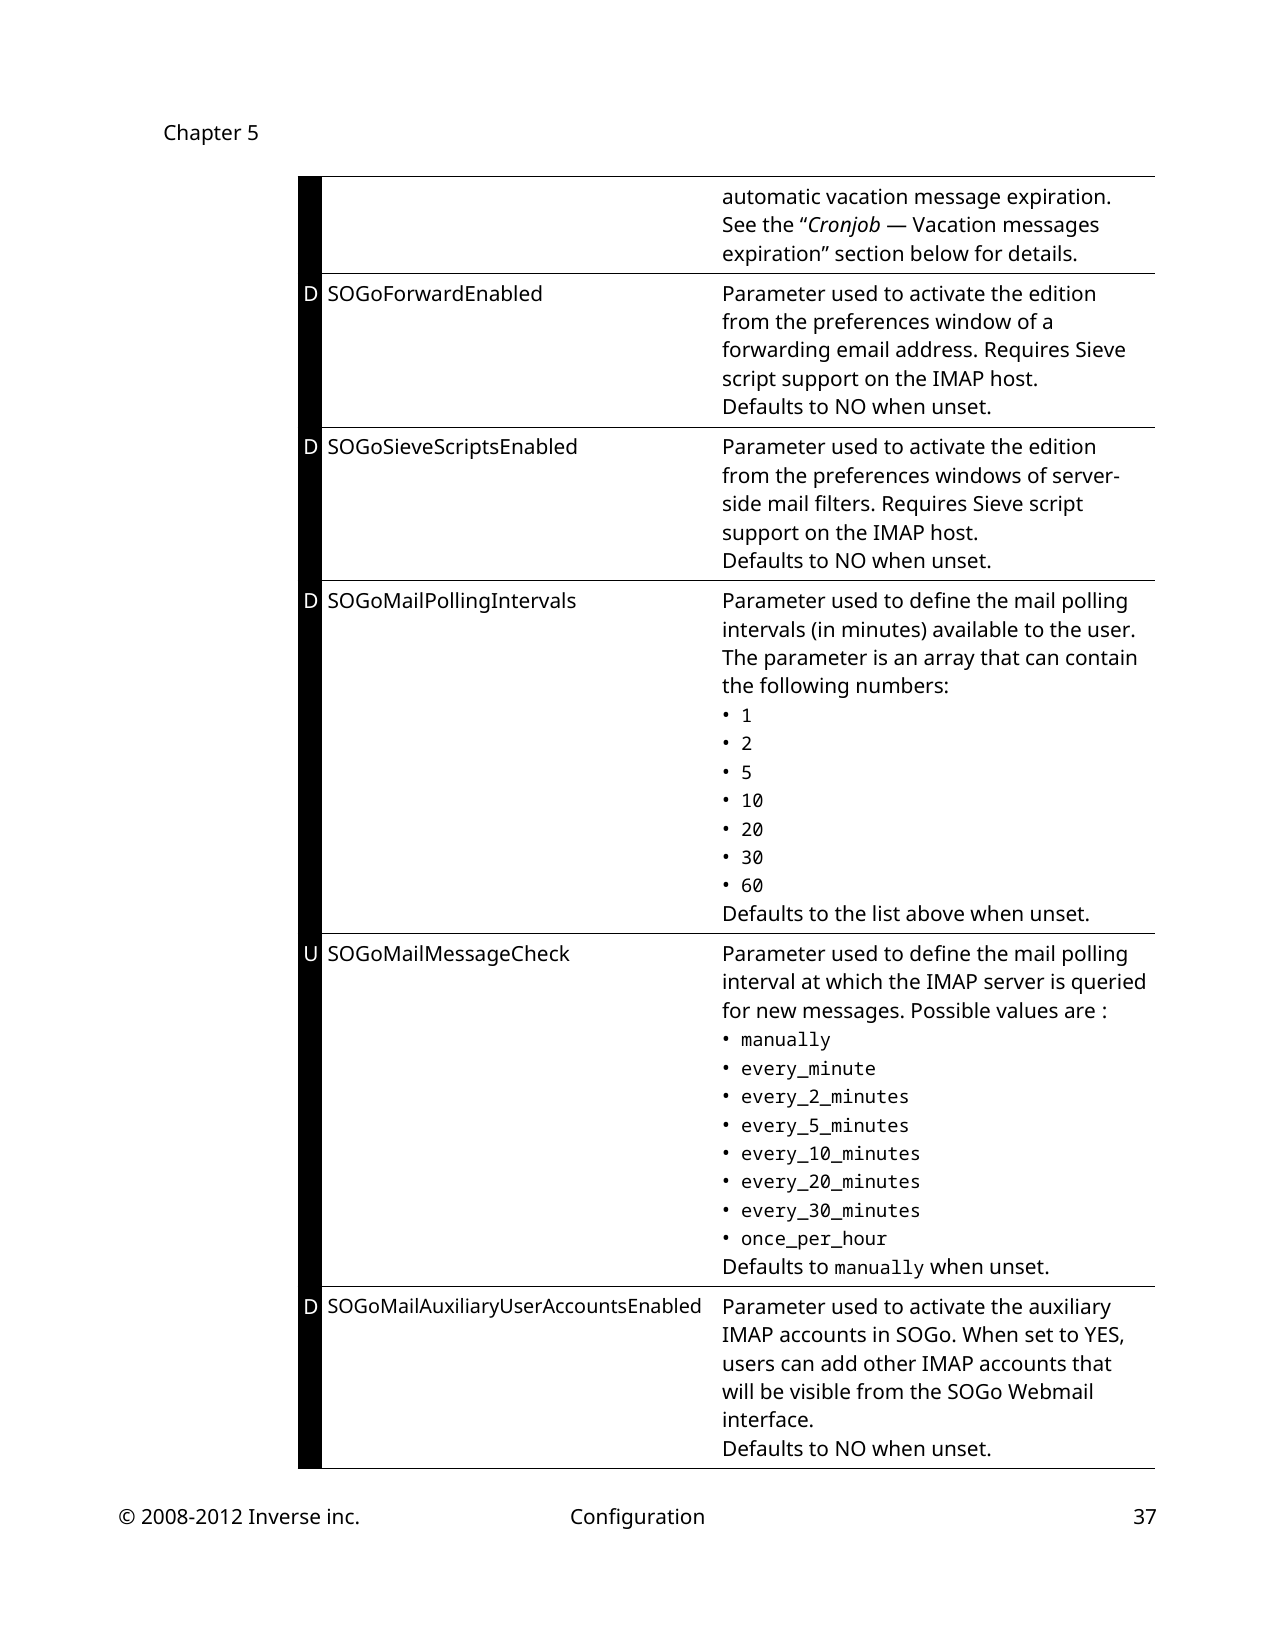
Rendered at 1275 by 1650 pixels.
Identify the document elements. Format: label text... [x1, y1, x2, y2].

table_cell SOGoMailPollingIntervals [322, 581, 716, 933]
table_cell Parameter used to activate the edition from the preferences window of a forwarding email address. Requires Sieve script support on the IMAP host. Defaults to NO when unset. [716, 274, 1155, 427]
table_cell Parameter used to define the mail polling intervals (in minutes) available to the user. The parameter is an array that can contain the following numbers: • 1 • 2 • 5 • 10 • 20 • 30 • 60 Defaults to the list above when unset. [716, 581, 1155, 933]
table_cell Parameter used to activate the auxiliary IMAP accounts in SOGo. When set to YES, users can add other IMAP accounts that will be visible from the SOGo Webmail interface. Defaults to NO when unset. [716, 1287, 1155, 1468]
table_cell SOGoMailAuxiliaryUserAccountsEnabled [322, 1287, 716, 1468]
table_cell D [298, 428, 322, 580]
table_cell SOGoForwardEnabled [322, 274, 716, 427]
table_cell D [298, 274, 322, 427]
table_cell SOGoSieveScriptsEnabled [322, 428, 716, 580]
table_cell Parameter used to define the mail polling interval at which the IMAP server is queried for new messages. Possible values are : • manually • every_minute • every_2_minutes • every_5_minutes • every_10_minutes • every_20_minutes • every_30_minutes • once_per_hour Defaults to manually when unset. [716, 934, 1155, 1286]
table_cell D [298, 1287, 322, 1468]
table_cell automatic vacation message expiration. See the “Cronjob — Vacation messages expiration” section below for details. [716, 177, 1155, 273]
table_cell SOGoMailMessageCheck [322, 934, 716, 1286]
table_cell U [298, 934, 322, 1286]
table_cell Parameter used to activate the edition from the preferences windows of server-side mail filters. Requires Sieve script support on the IMAP host. Defaults to NO when unset. [716, 428, 1155, 580]
table_cell D [298, 581, 322, 933]
table_cell [322, 177, 716, 273]
table_cell [298, 177, 322, 273]
